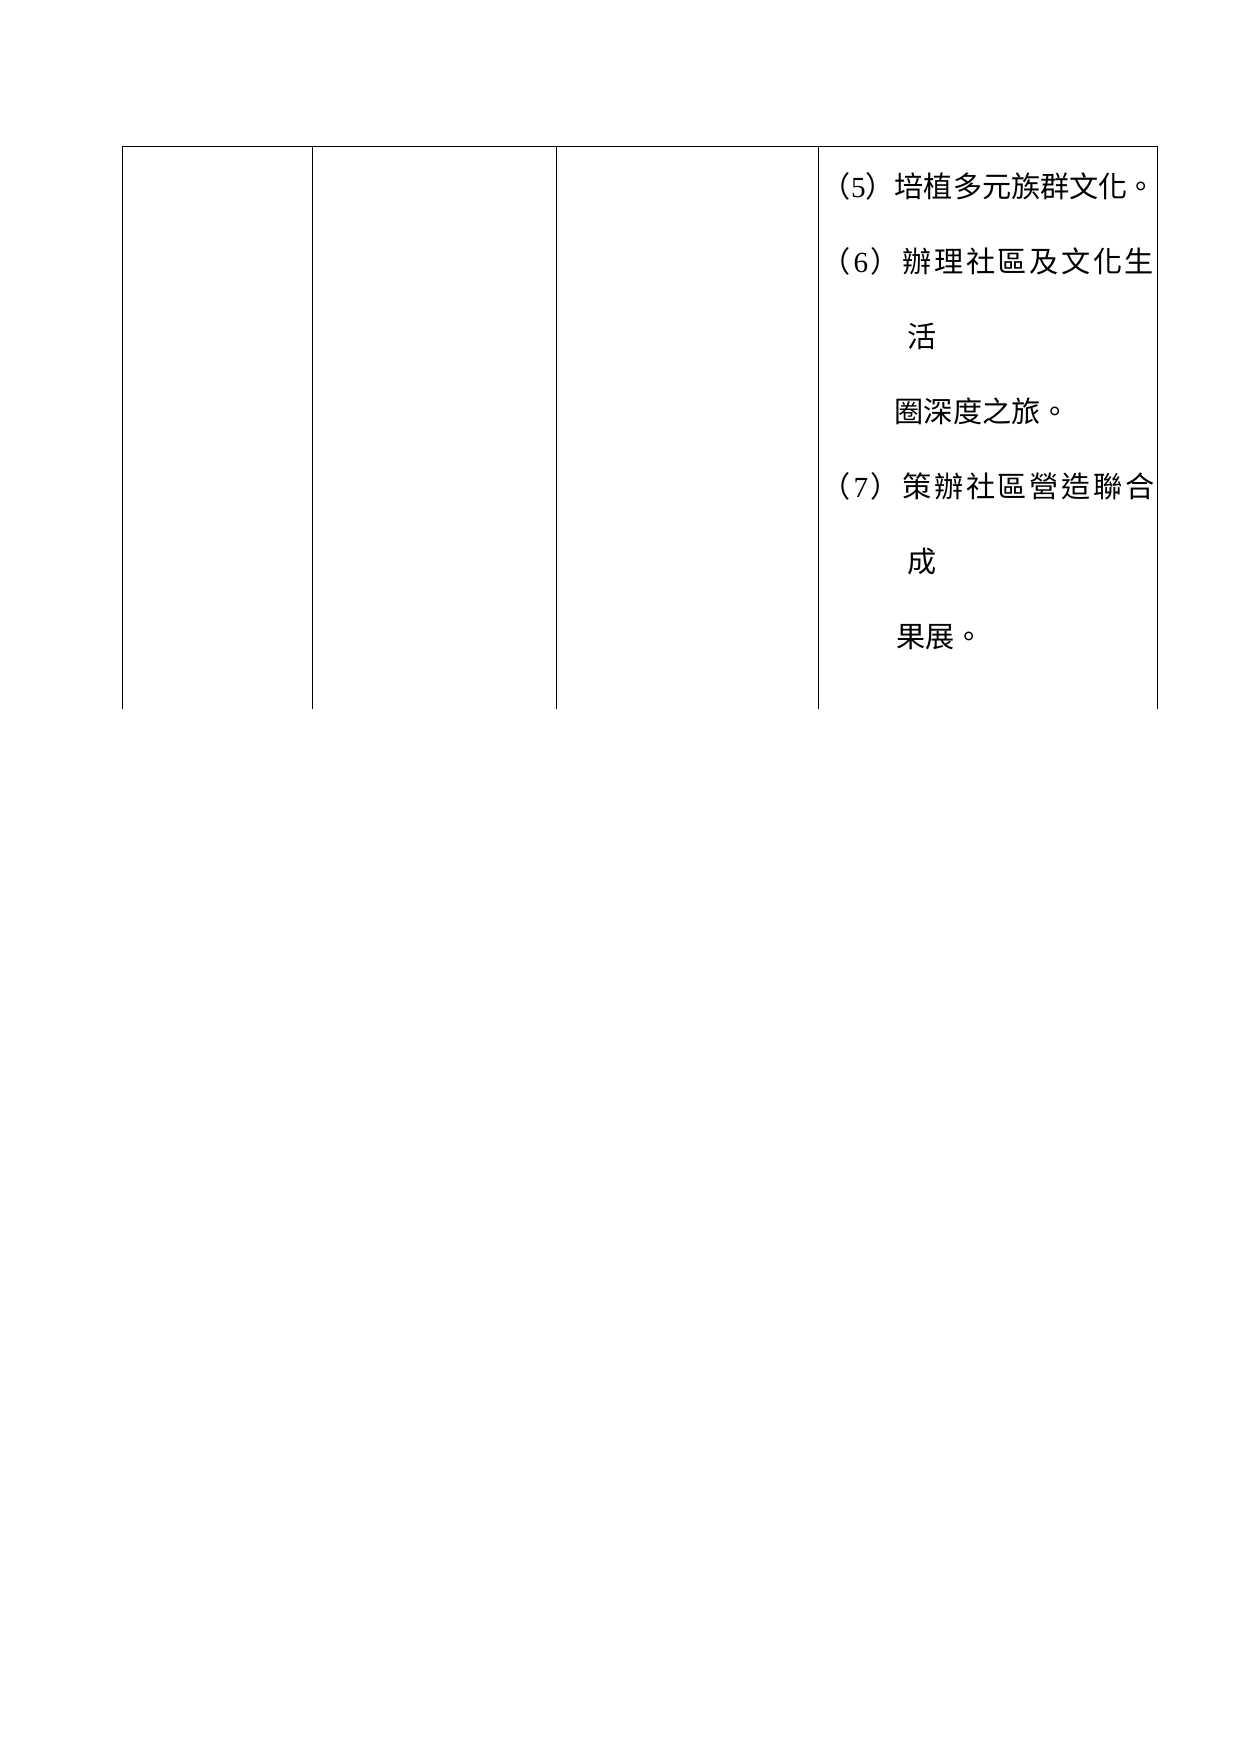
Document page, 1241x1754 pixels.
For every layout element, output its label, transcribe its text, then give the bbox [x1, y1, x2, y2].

table_cell [313, 147, 556, 709]
table_cell [123, 147, 312, 709]
table_cell （5）培植多元族群文化。 （6）辦理社區及文化生活 圈深度之旅。 （7）策辦社區營造聯合成 果展。 [819, 147, 1157, 709]
table_cell [557, 147, 818, 709]
